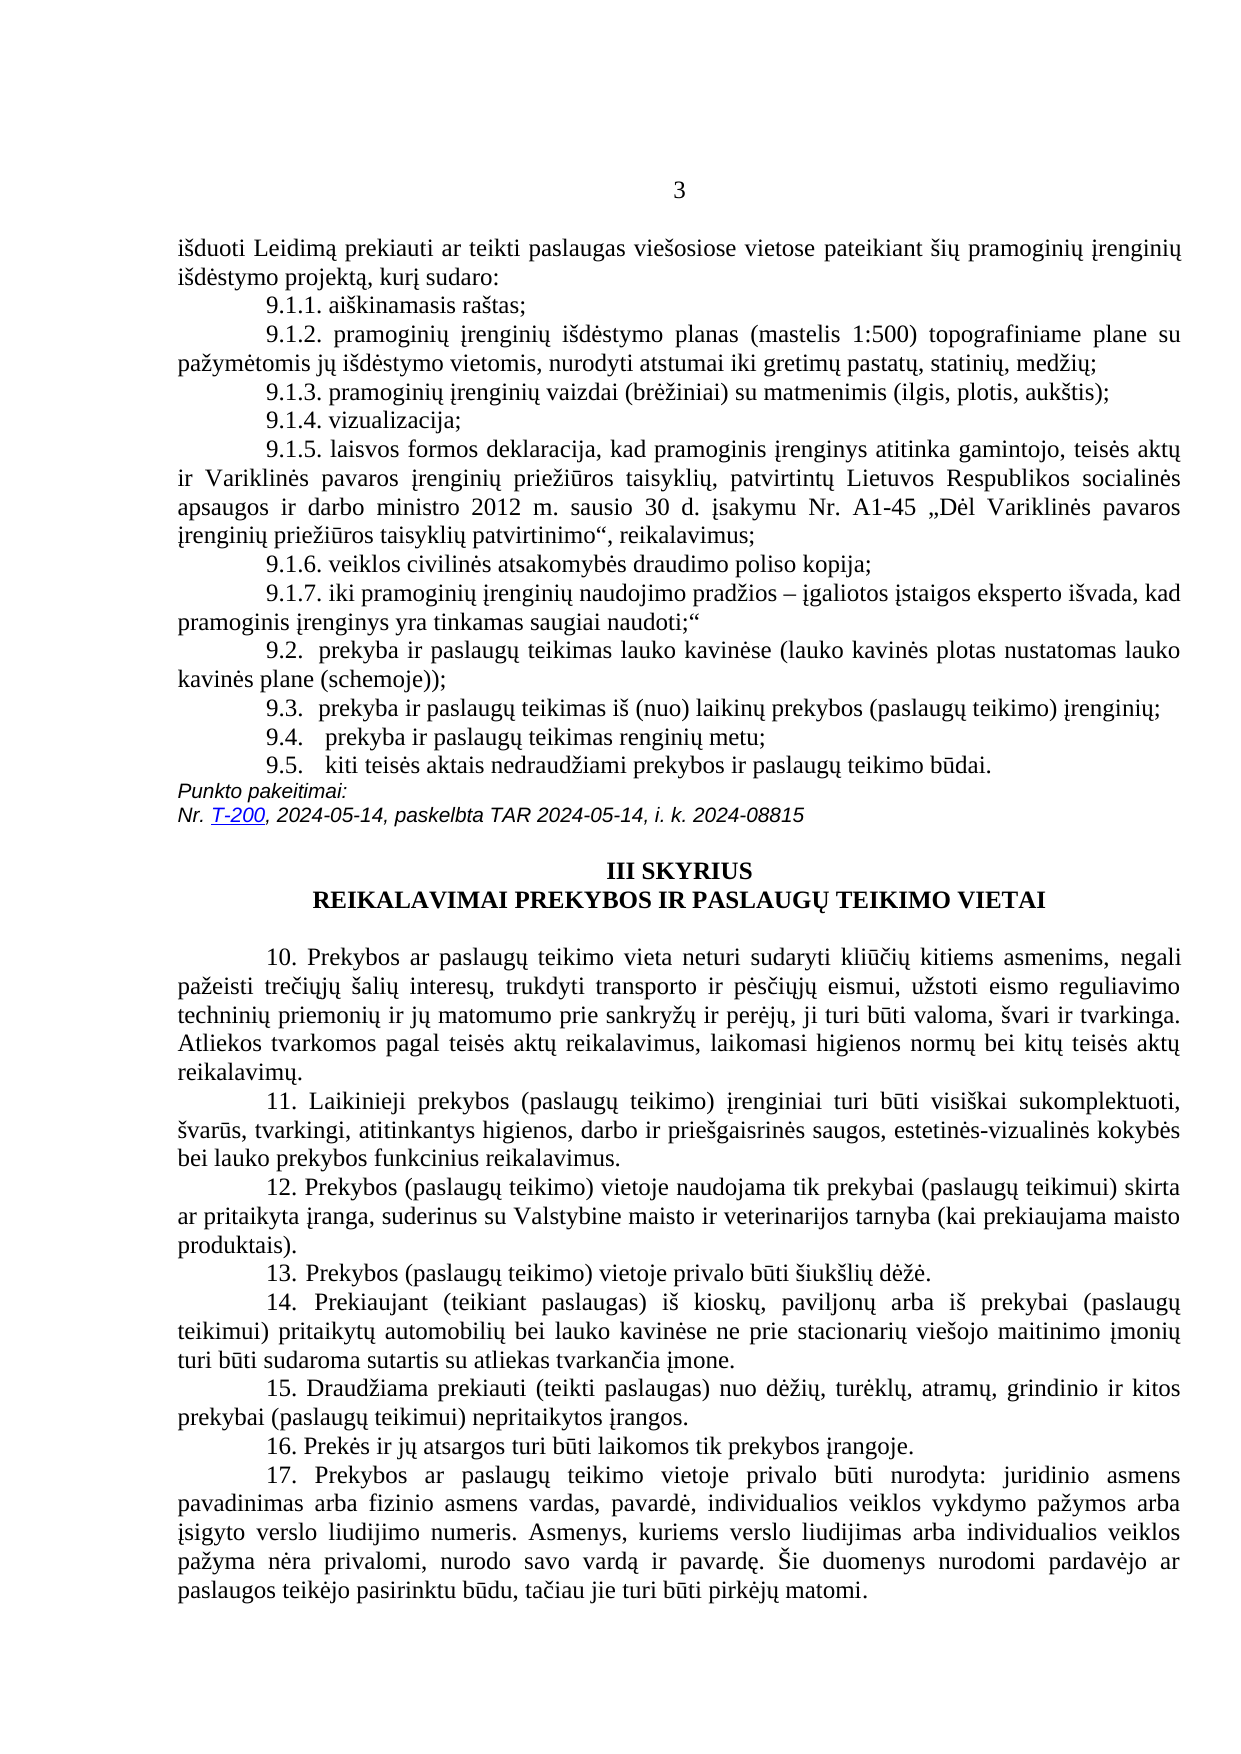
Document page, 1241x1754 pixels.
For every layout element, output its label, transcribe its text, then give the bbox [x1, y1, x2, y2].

text 9.3. prekyba ir paslaugų teikimas iš (nuo) laikinų prekybos (paslaugų teikimo) įrenginių; [177, 693, 1181, 722]
text 9.1.3. pramoginių įrenginių vaizdai (brėžiniai) su matmenimis (ilgis, plotis, aukštis); [177, 377, 1181, 406]
text 9.1.2. pramoginių įrenginių išdėstymo planas (mastelis 1:500) topografiniame plane su pažymėtomis jų išdėstymo vietomis, nurodyti atstumai iki gretimų pastatų, statinių, medžių; [177, 319, 1181, 377]
text 9.4. prekyba ir paslaugų teikimas renginių metu; [177, 722, 1181, 751]
text 14. Prekiaujant (teikiant paslaugas) iš kioskų, paviljonų arba iš prekybai (paslaugų teikimui) pritaikytų automobilių bei lauko kavinėse ne prie stacionarių viešojo maitinimo įmonių turi būti sudaroma sutartis su atliekas tvarkančia įmone. [177, 1287, 1181, 1373]
text 9.5. kiti teisės aktais nedraudžiami prekybos ir paslaugų teikimo būdai. [177, 751, 1181, 779]
text 9.2. prekyba ir paslaugų teikimas lauko kavinėse (lauko kavinės plotas nustatomas lauko kavinės plane (schemoje)); [177, 636, 1181, 693]
text REIKALAVIMAI PREKYBOS IR PASLAUGŲ TEIKIMO VIETAI [177, 885, 1181, 913]
text 16. Prekės ir jų atsargos turi būti laikomos tik prekybos įrangoje. [177, 1431, 1181, 1460]
text 9.1.7. iki pramoginių įrenginių naudojimo pradžios – įgaliotos įstaigos eksperto išvada, kad pramoginis įrenginys yra tinkamas saugiai naudoti;“ [177, 578, 1181, 636]
text 9.1.1. aiškinamasis raštas; [177, 291, 1181, 319]
text 15. Draudžiama prekiauti (teikti paslaugas) nuo dėžių, turėklų, atramų, grindinio ir kitos prekybai (paslaugų teikimui) nepritaikytos įrangos. [177, 1373, 1181, 1431]
text 9.1.4. vizualizacija; [177, 406, 1181, 434]
text 13. Prekybos (paslaugų teikimo) vietoje privalo būti šiukšlių dėžė. [177, 1258, 1181, 1287]
text 10. Prekybos ar paslaugų teikimo vieta neturi sudaryti kliūčių kitiems asmenims, negali pažeisti trečiųjų šalių interesų, trukdyti transporto ir pėsčiųjų eismui, užstoti eismo reguliavimo techninių priemonių ir jų matomumo prie sankryžų ir perėjų, ji turi būti valoma, švari ir tvarkinga. Atliekos tvarkomos pagal teisės aktų reikalavimus, laikomasi higienos normų bei kitų teisės aktų reikalavimų. [177, 942, 1181, 1086]
text 17. Prekybos ar paslaugų teikimo vietoje privalo būti nurodyta: juridinio asmens pavadinimas arba fizinio asmens vardas, pavardė, individualios veiklos vykdymo pažymos arba įsigyto verslo liudijimo numeris. Asmenys, kuriems verslo liudijimas arba individualios veiklos pažyma nėra privalomi, nurodo savo vardą ir pavardę. Šie duomenys nurodomi pardavėjo ar paslaugos teikėjo pasirinktu būdu, tačiau jie turi būti pirkėjų matomi. [177, 1460, 1181, 1603]
text 9.1.6. veiklos civilinės atsakomybės draudimo poliso kopija; [177, 549, 1181, 578]
text Punkto pakeitimai: [177, 779, 1181, 803]
text 9.1.5. laisvos formos deklaracija, kad pramoginis įrenginys atitinka gamintojo, teisės aktų ir Variklinės pavaros įrenginių priežiūros taisyklių, patvirtintų Lietuvos Respublikos socialinės apsaugos ir darbo ministro 2012 m. sausio 30 d. įsakymu Nr. A1-45 „Dėl Variklinės pavaros įrenginių priežiūros taisyklių patvirtinimo“, reikalavimus; [177, 434, 1181, 549]
text išduoti Leidimą prekiauti ar teikti paslaugas viešosiose vietose pateikiant šių pramoginių įrenginių išdėstymo projektą, kurį sudaro: [177, 233, 1181, 291]
text III SKYRIUS [177, 856, 1181, 885]
text 12. Prekybos (paslaugų teikimo) vietoje naudojama tik prekybai (paslaugų teikimui) skirta ar pritaikyta įranga, suderinus su Valstybine maisto ir veterinarijos tarnyba (kai prekiaujama maisto produktais). [177, 1172, 1181, 1258]
text 11. Laikinieji prekybos (paslaugų teikimo) įrenginiai turi būti visiškai sukomplektuoti, švarūs, tvarkingi, atitinkantys higienos, darbo ir priešgaisrinės saugos, estetinės-vizualinės kokybės bei lauko prekybos funkcinius reikalavimus. [177, 1086, 1181, 1172]
text Nr. T-200, 2024-05-14, paskelbta TAR 2024-05-14, i. k. 2024-08815 [177, 803, 1181, 827]
